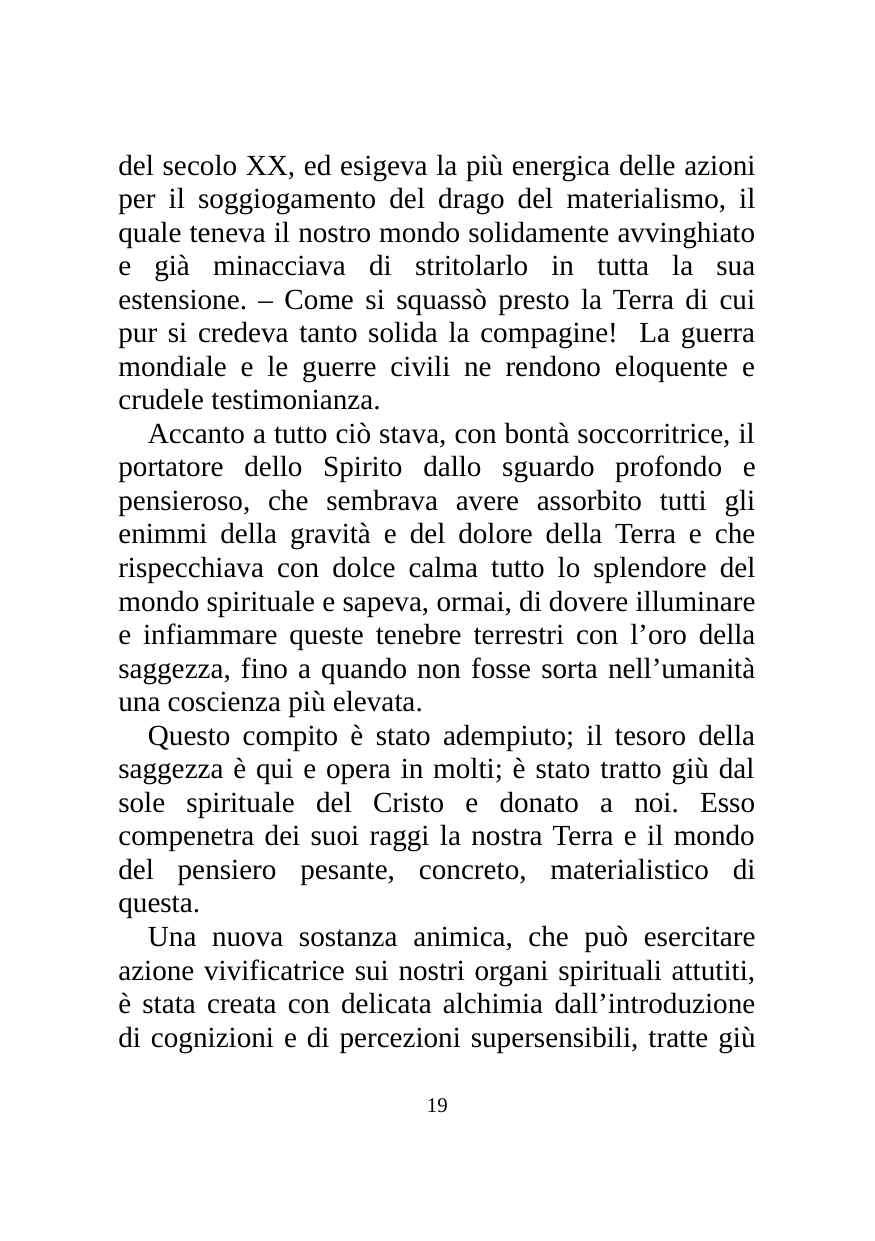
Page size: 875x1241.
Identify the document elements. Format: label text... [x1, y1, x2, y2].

text Questo compito è stato adempiuto; il tesoro della saggezza è qui e opera in molti; è stato tratto giù dal sole spirituale del Cristo e donato a noi. Esso compenetra dei suoi raggi la nostra Terra e il mondo del pensiero pesante, concreto, materialistico di questa. [118, 718, 756, 919]
text Accanto a tutto ciò stava, con bontà soccorritrice, il portatore dello Spirito dallo sguardo profondo e pensieroso, che sembrava avere assorbito tutti gli enimmi della gravità e del dolore della Terra e che rispecchiava con dolce calma tutto lo splendore del mondo spirituale e sapeva, ormai, di dovere illuminare e infiammare queste tenebre terrestri con l’oro della saggezza, fino a quando non fosse sorta nell’umanità una coscienza più elevata. [118, 416, 756, 718]
text del secolo XX, ed esigeva la più energica delle azioni per il soggiogamento del drago del materialismo, il quale teneva il nostro mondo solidamente avvinghiato e già minacciava di stritolarlo in tutta la sua estensione. – Come si squassò presto la Terra di cui pur si credeva tanto solida la compagine! La guerra mondiale e le guerre civili ne rendono eloquente e crudele testimonianza. [118, 148, 756, 416]
text Una nuova sostanza animica, che può esercitare azione vivificatrice sui nostri organi spirituali attutiti, è stata creata con delicata alchimia dall’introduzione di cognizioni e di percezioni supersensibili, tratte giù [118, 919, 756, 1053]
